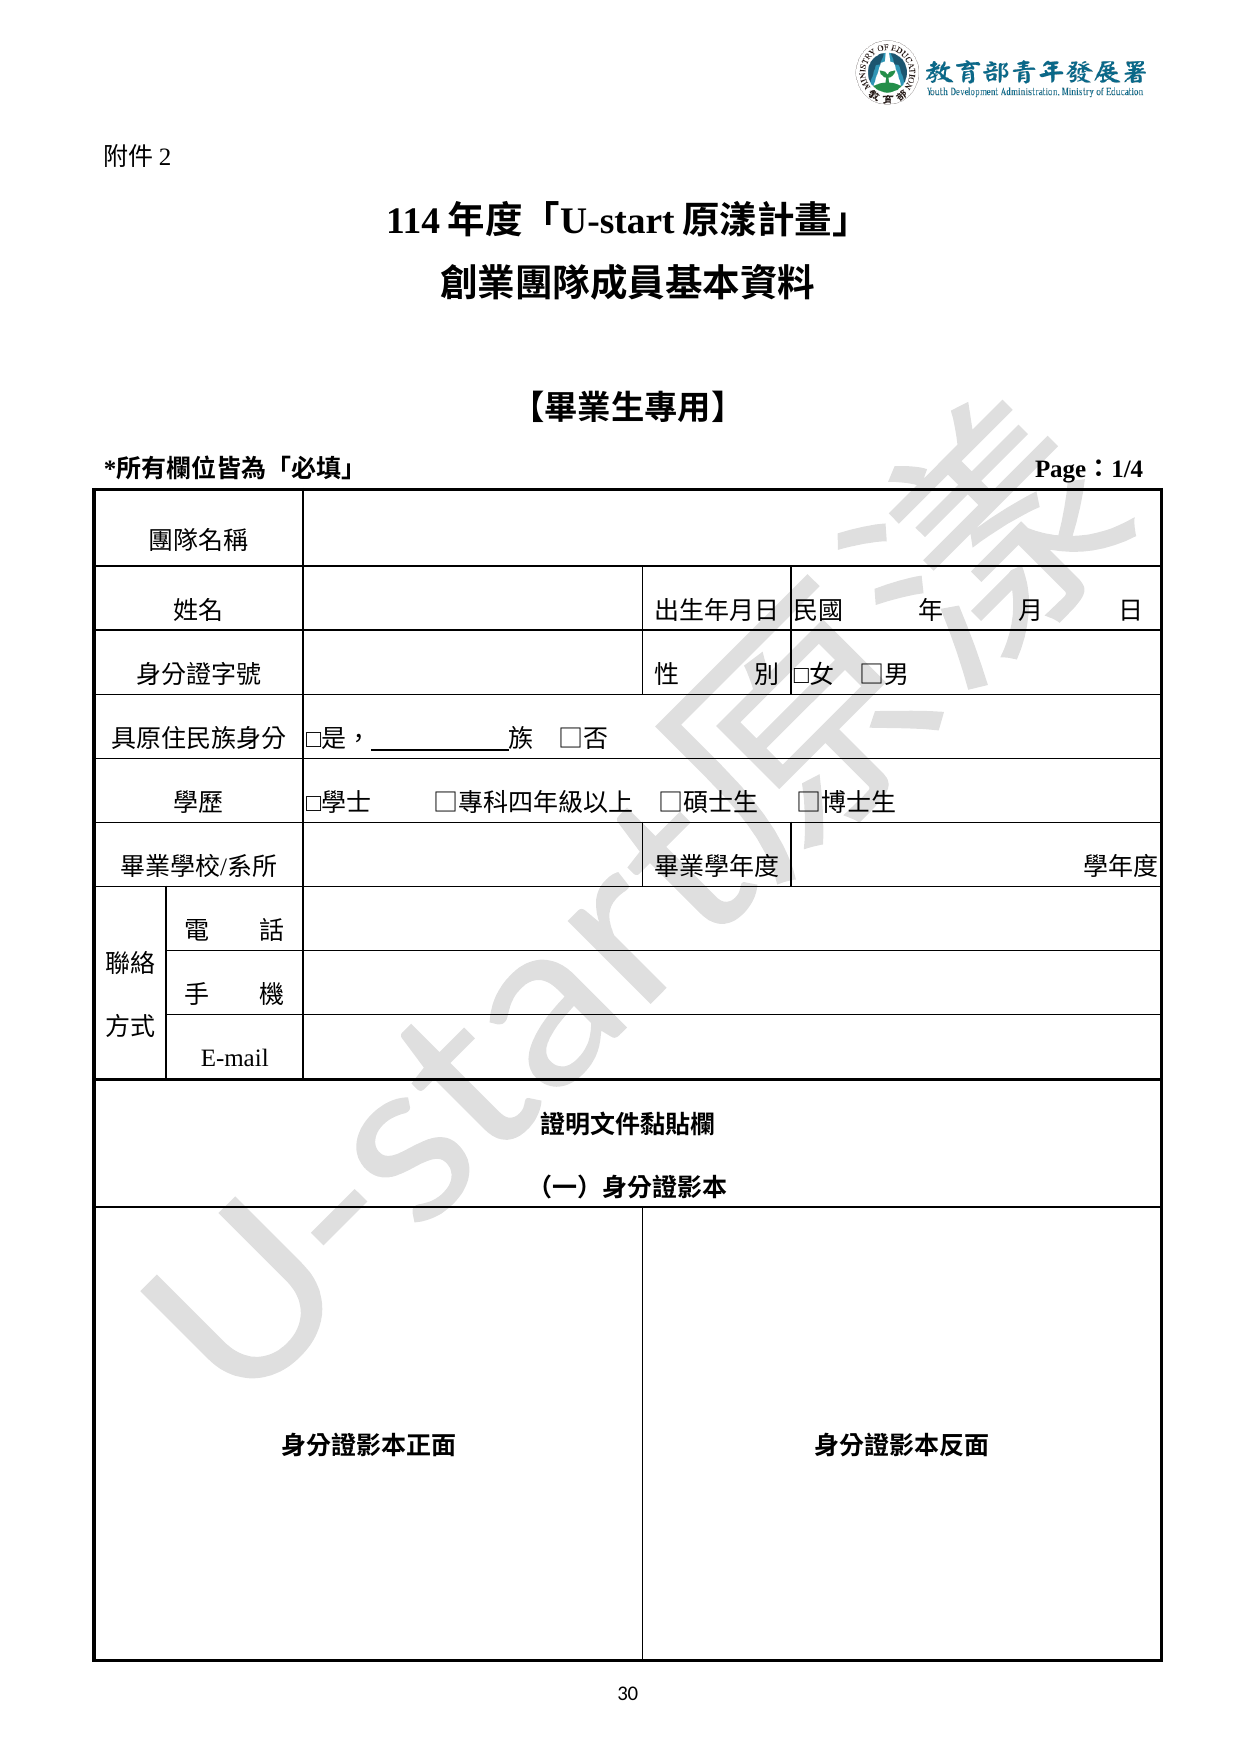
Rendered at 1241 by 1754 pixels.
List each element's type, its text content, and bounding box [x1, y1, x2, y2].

text 114年度「U-start原漾計畫」 [103, 175, 1152, 238]
table_cell 姓名 [96, 567, 302, 629]
table_cell □學士 □專科四年級以上 □碩士生 □博士生 [717, 759, 869, 822]
table_header 團隊名稱 [96, 491, 302, 565]
table_cell 畢業學校/系所 [96, 823, 302, 886]
table_cell 手 機 [167, 951, 302, 1014]
table_cell [840, 695, 1160, 757]
text 附件2 [103, 113, 1152, 175]
table_cell [304, 951, 1160, 1014]
table_cell 學歷 [96, 759, 302, 822]
table_cell □學士 □專科四年級以上 □碩士生 □博士生 [304, 759, 744, 822]
text *所有欄位皆為「必填」 [103, 425, 957, 488]
table_cell [568, 1007, 581, 1014]
table_cell □女 □男 [836, 631, 1160, 693]
table_header [304, 491, 977, 565]
table_cell □學士 □專科四年級以上 □碩士生 □博士生 [862, 759, 1160, 822]
table_cell 畢業學年度 [771, 823, 790, 858]
table_cell E-mail [167, 1015, 302, 1078]
table_cell 民國 年 月 日 [792, 567, 1015, 629]
table_cell 電 話 [167, 887, 302, 950]
table_cell [768, 695, 851, 757]
table_cell [610, 887, 1160, 950]
table_cell 聯絡方式 [96, 887, 165, 1078]
table_cell [304, 567, 642, 629]
table_header [1052, 491, 1160, 565]
table_cell 具原住民族身分 [96, 695, 302, 757]
table_cell □女 □男 [794, 669, 807, 682]
table_cell 性 [643, 631, 749, 693]
table_cell 畢業學年度 [668, 823, 790, 886]
text 【畢業生專用】 [103, 363, 1152, 425]
table_cell □女 □男 [823, 671, 860, 693]
table_cell [547, 1015, 591, 1066]
table_cell 證明文件黏貼欄 （一）身分證影本 [96, 1081, 1160, 1206]
table_cell [742, 695, 798, 737]
table_cell □女 □男 [869, 664, 881, 676]
table_cell □是， 族 □否 [304, 695, 685, 757]
table_cell 身分證影本正面 [96, 1208, 642, 1658]
table_cell 民國 年 月 日 [822, 601, 839, 618]
table_header [984, 491, 1035, 522]
table_cell 畢業學年度 [644, 823, 667, 835]
table_cell 身分證字號 [96, 631, 302, 693]
table_header [1000, 546, 1037, 565]
table_cell [708, 887, 740, 901]
table_cell [580, 1015, 1160, 1078]
table_cell 民國 年 月 日 [1023, 567, 1160, 629]
table_cell [682, 695, 746, 757]
text [963, 425, 1017, 470]
table_cell 學年度 [792, 823, 1160, 886]
table_cell [304, 887, 599, 950]
text 創業團隊成員基本資料 [103, 238, 1152, 300]
table_cell □女 □男 [792, 631, 810, 649]
table_cell □女 □男 [792, 645, 834, 693]
table_cell 身分證影本反面 [643, 1208, 1160, 1658]
table_cell 別 [714, 631, 790, 693]
table_header [941, 491, 1066, 565]
table_cell [304, 823, 642, 886]
text Page：1/4 [983, 425, 1152, 488]
table_cell 畢業學年度 [643, 865, 671, 886]
table_cell [509, 981, 564, 1014]
table_cell [304, 631, 642, 693]
table_cell [304, 1015, 547, 1078]
table_cell 出生年月日 [643, 567, 790, 629]
